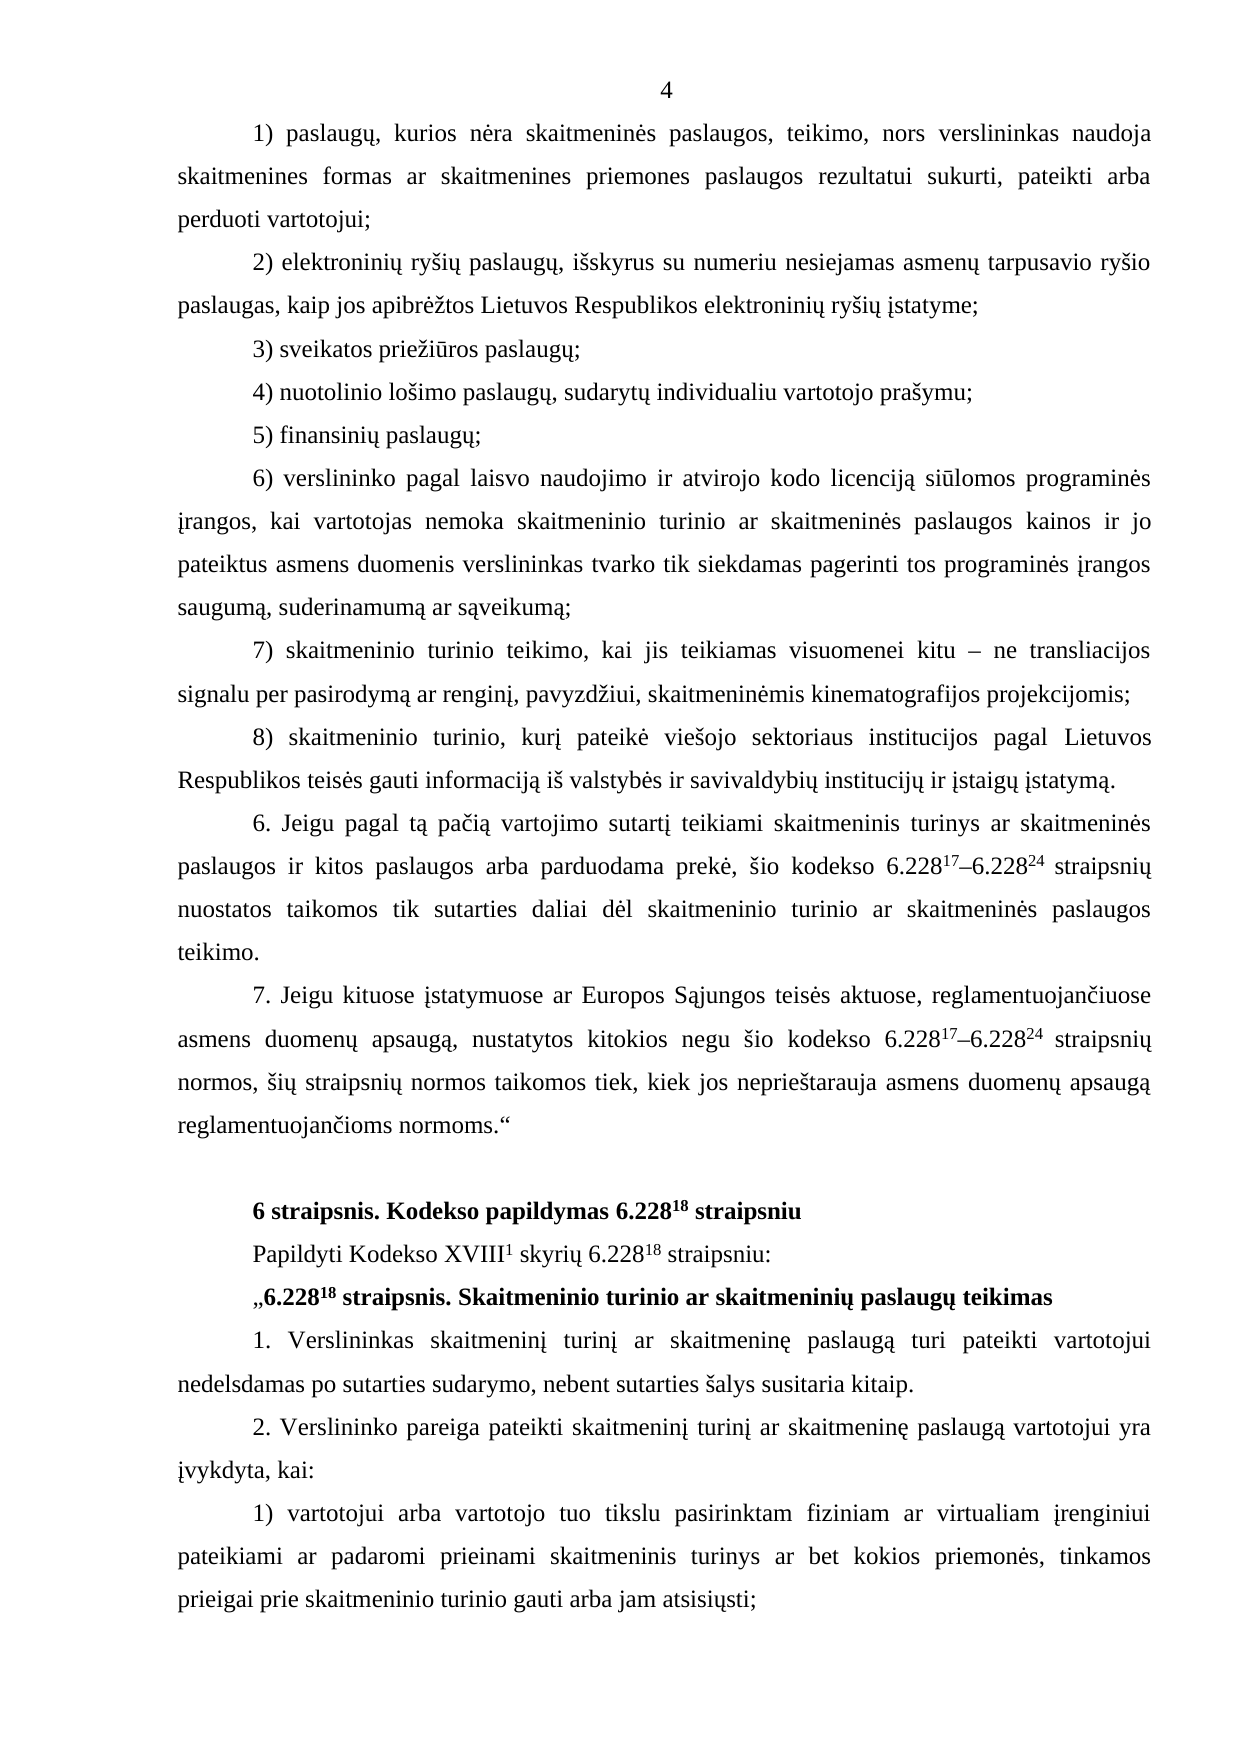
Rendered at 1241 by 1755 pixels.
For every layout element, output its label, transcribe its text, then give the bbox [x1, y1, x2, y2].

text 2) elektroninių ryšių paslaugų, išskyrus su numeriu nesiejamas asmenų tarpusavio ryšio paslaugas, kaip jos apibrėžtos Lietuvos Respublikos elektroninių ryšių įstatyme; [177, 247, 1152, 319]
text 3) sveikatos priežiūros paslaugų; [177, 334, 1152, 362]
text 1) paslaugų, kurios nėra skaitmeninės paslaugos, teikimo, nors verslininkas naudoja skaitmenines formas ar skaitmenines priemones paslaugos rezultatui sukurti, pateikti arba perduoti vartotojui; [177, 118, 1152, 233]
text 1. Verslininkas skaitmeninį turinį ar skaitmeninę paslaugą turi pateikti vartotojui nedelsdamas po sutarties sudarymo, nebent sutarties šalys susitaria kitaip. [177, 1326, 1152, 1397]
text „6.22818 straipsnis. Skaitmeninio turinio ar skaitmeninių paslaugų teikimas [177, 1282, 1152, 1311]
text 5) finansinių paslaugų; [177, 420, 1152, 449]
text 6 straipsnis. Kodekso papildymas 6.22818 straipsniu [177, 1196, 1152, 1225]
text 4) nuotolinio lošimo paslaugų, sudarytų individualiu vartotojo prašymu; [177, 377, 1152, 406]
text 1) vartotojui arba vartotojo tuo tikslu pasirinktam fiziniam ar virtualiam įrenginiui pateikiami ar padaromi prieinami skaitmeninis turinys ar bet kokios priemonės, tinkamos prieigai prie skaitmeninio turinio gauti arba jam atsisiųsti; [177, 1498, 1152, 1613]
text 7) skaitmeninio turinio teikimo, kai jis teikiamas visuomenei kitu – ne transliacijos signalu per pasirodymą ar renginį, pavyzdžiui, skaitmeninėmis kinematografijos projekcijomis; [177, 636, 1152, 707]
text 7. Jeigu kituose įstatymuose ar Europos Sąjungos teisės aktuose, reglamentuojančiuose asmens duomenų apsaugą, nustatytos kitokios negu šio kodekso 6.22817–6.22824 straipsnių normos, šių straipsnių normos taikomos tiek, kiek jos neprieštarauja asmens duomenų apsaugą reglamentuojančioms normoms.“ [177, 981, 1152, 1139]
text 6) verslininko pagal laisvo naudojimo ir atvirojo kodo licenciją siūlomos programinės įrangos, kai vartotojas nemoka skaitmeninio turinio ar skaitmeninės paslaugos kainos ir jo pateiktus asmens duomenis verslininkas tvarko tik siekdamas pagerinti tos programinės įrangos saugumą, suderinamumą ar sąveikumą; [177, 463, 1152, 621]
text 2. Verslininko pareiga pateikti skaitmeninį turinį ar skaitmeninę paslaugą vartotojui yra įvykdyta, kai: [177, 1412, 1152, 1484]
text 8) skaitmeninio turinio, kurį pateikė viešojo sektoriaus institucijos pagal Lietuvos Respublikos teisės gauti informaciją iš valstybės ir savivaldybių institucijų ir įstaigų įstatymą. [177, 722, 1152, 794]
text 6. Jeigu pagal tą pačią vartojimo sutartį teikiami skaitmeninis turinys ar skaitmeninės paslaugos ir kitos paslaugos arba parduodama prekė, šio kodekso 6.22817–6.22824 straipsnių nuostatos taikomos tik sutarties daliai dėl skaitmeninio turinio ar skaitmeninės paslaugos teikimo. [177, 808, 1152, 966]
text Papildyti Kodekso XVIII1 skyrių 6.22818 straipsniu: [177, 1239, 1152, 1268]
